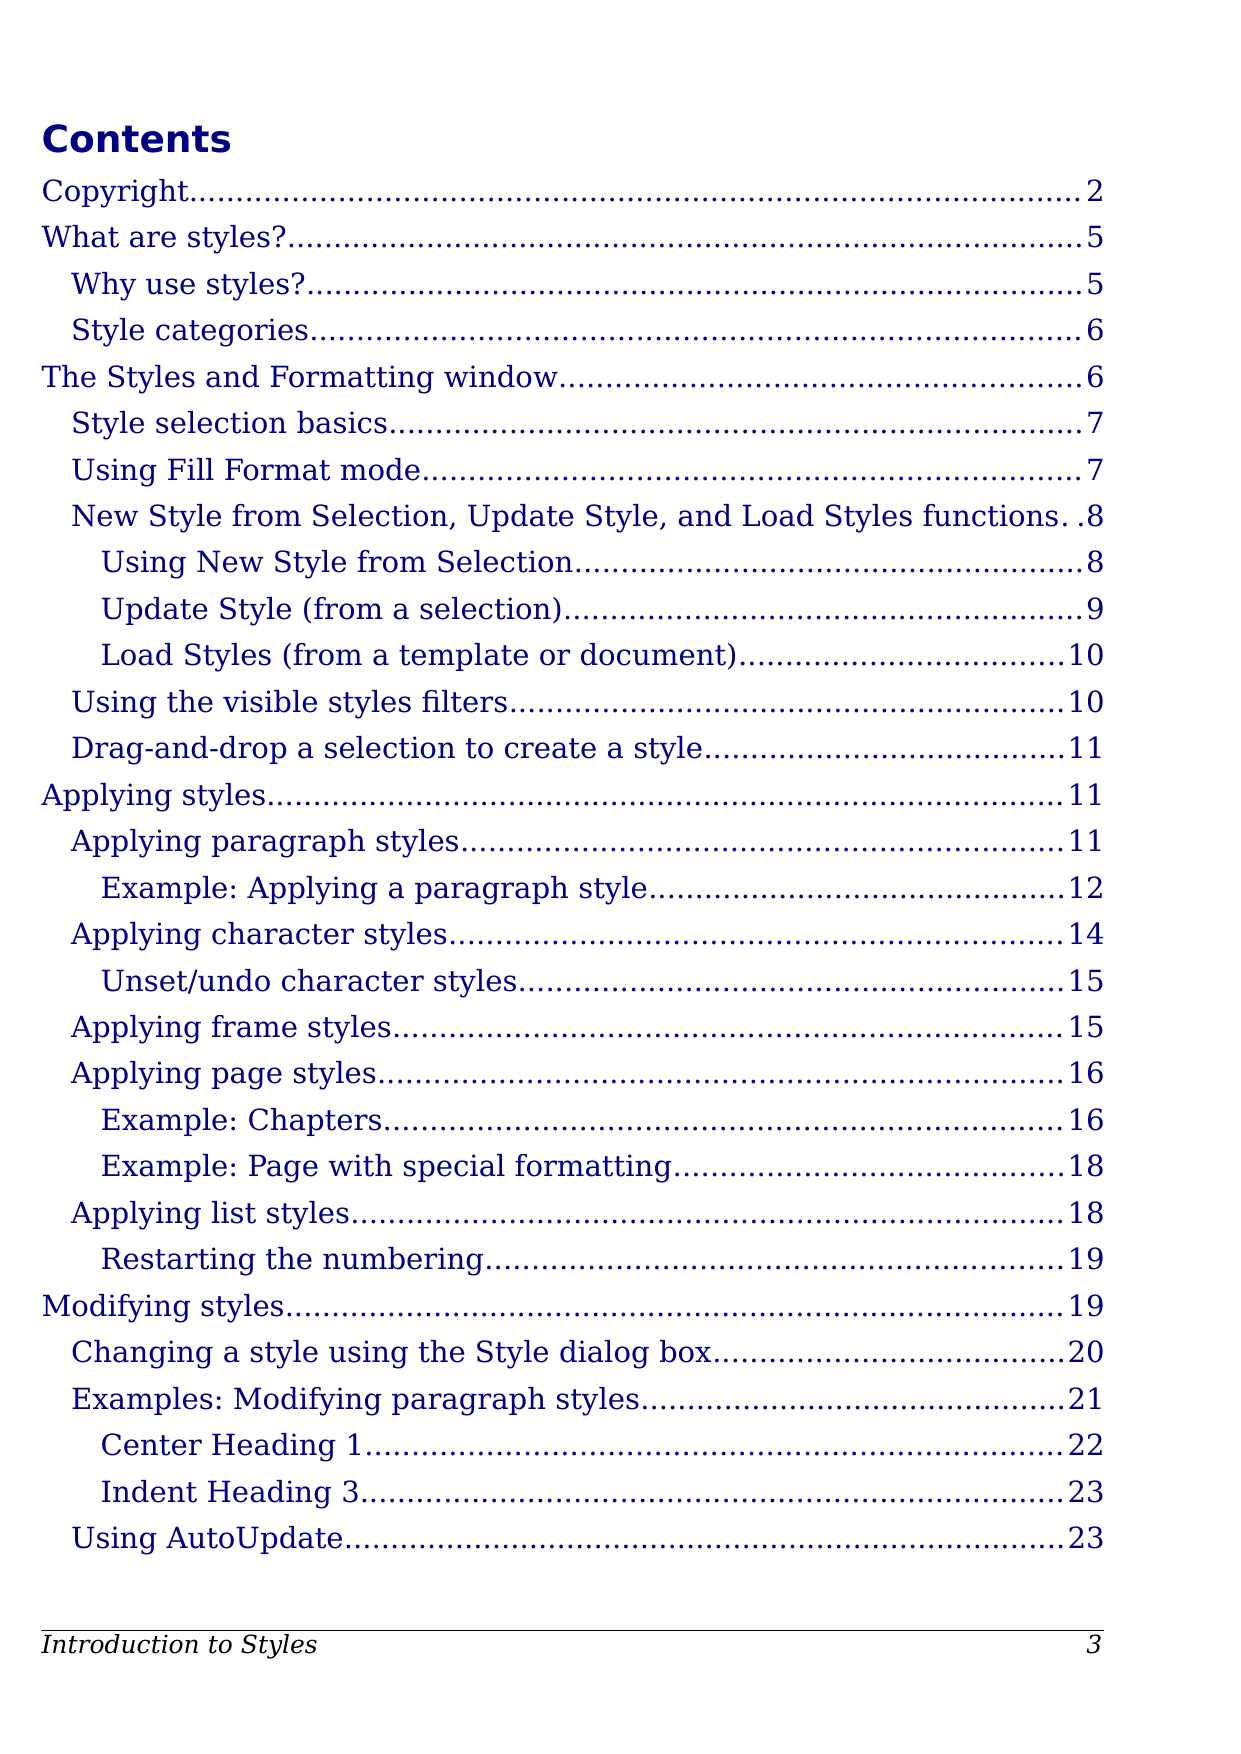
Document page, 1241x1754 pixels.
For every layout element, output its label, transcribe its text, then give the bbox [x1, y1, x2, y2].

text Example: Chapters 16 [100, 1103, 1104, 1137]
text Unset/undo character styles 15 [100, 964, 1104, 998]
text What are styles? 5 [41, 221, 1104, 254]
text Contents [41, 118, 1104, 162]
text The Styles and Formatting window 6 [41, 360, 1104, 394]
text Applying list styles 18 [71, 1196, 1104, 1230]
text Using AutoUpdate 23 [71, 1521, 1104, 1555]
text Load Styles (from a template or document) 10 [100, 639, 1104, 673]
text New Style from Selection, Update Style, and Load Styles functions 8 [71, 499, 1104, 533]
text Center Heading 1 22 [100, 1428, 1104, 1462]
text Why use styles? 5 [71, 267, 1104, 301]
text Applying frame styles 15 [71, 1010, 1104, 1044]
text Using the visible styles filters 10 [71, 685, 1104, 719]
text Copyright 2 [41, 174, 1104, 208]
text Applying page styles 16 [71, 1057, 1104, 1091]
text Restarting the numbering 19 [100, 1243, 1104, 1277]
text Using New Style from Selection 8 [100, 546, 1104, 580]
text Using Fill Format mode 7 [71, 453, 1104, 487]
text Indent Heading 3 23 [100, 1475, 1104, 1509]
text Modifying styles 19 [41, 1289, 1104, 1323]
text Style selection basics 7 [71, 406, 1104, 440]
text Drag-and-drop a selection to create a style 11 [71, 732, 1104, 766]
text Examples: Modifying paragraph styles 21 [71, 1382, 1104, 1416]
text Example: Page with special formatting 18 [100, 1150, 1104, 1184]
text Update Style (from a selection) 9 [100, 592, 1104, 626]
text Applying paragraph styles 11 [71, 824, 1104, 858]
text Example: Applying a paragraph style 12 [100, 871, 1104, 905]
text Applying styles 11 [41, 778, 1104, 812]
text Changing a style using the Style dialog box 20 [71, 1336, 1104, 1369]
text Applying character styles 14 [71, 917, 1104, 951]
text Style categories 6 [71, 313, 1104, 347]
